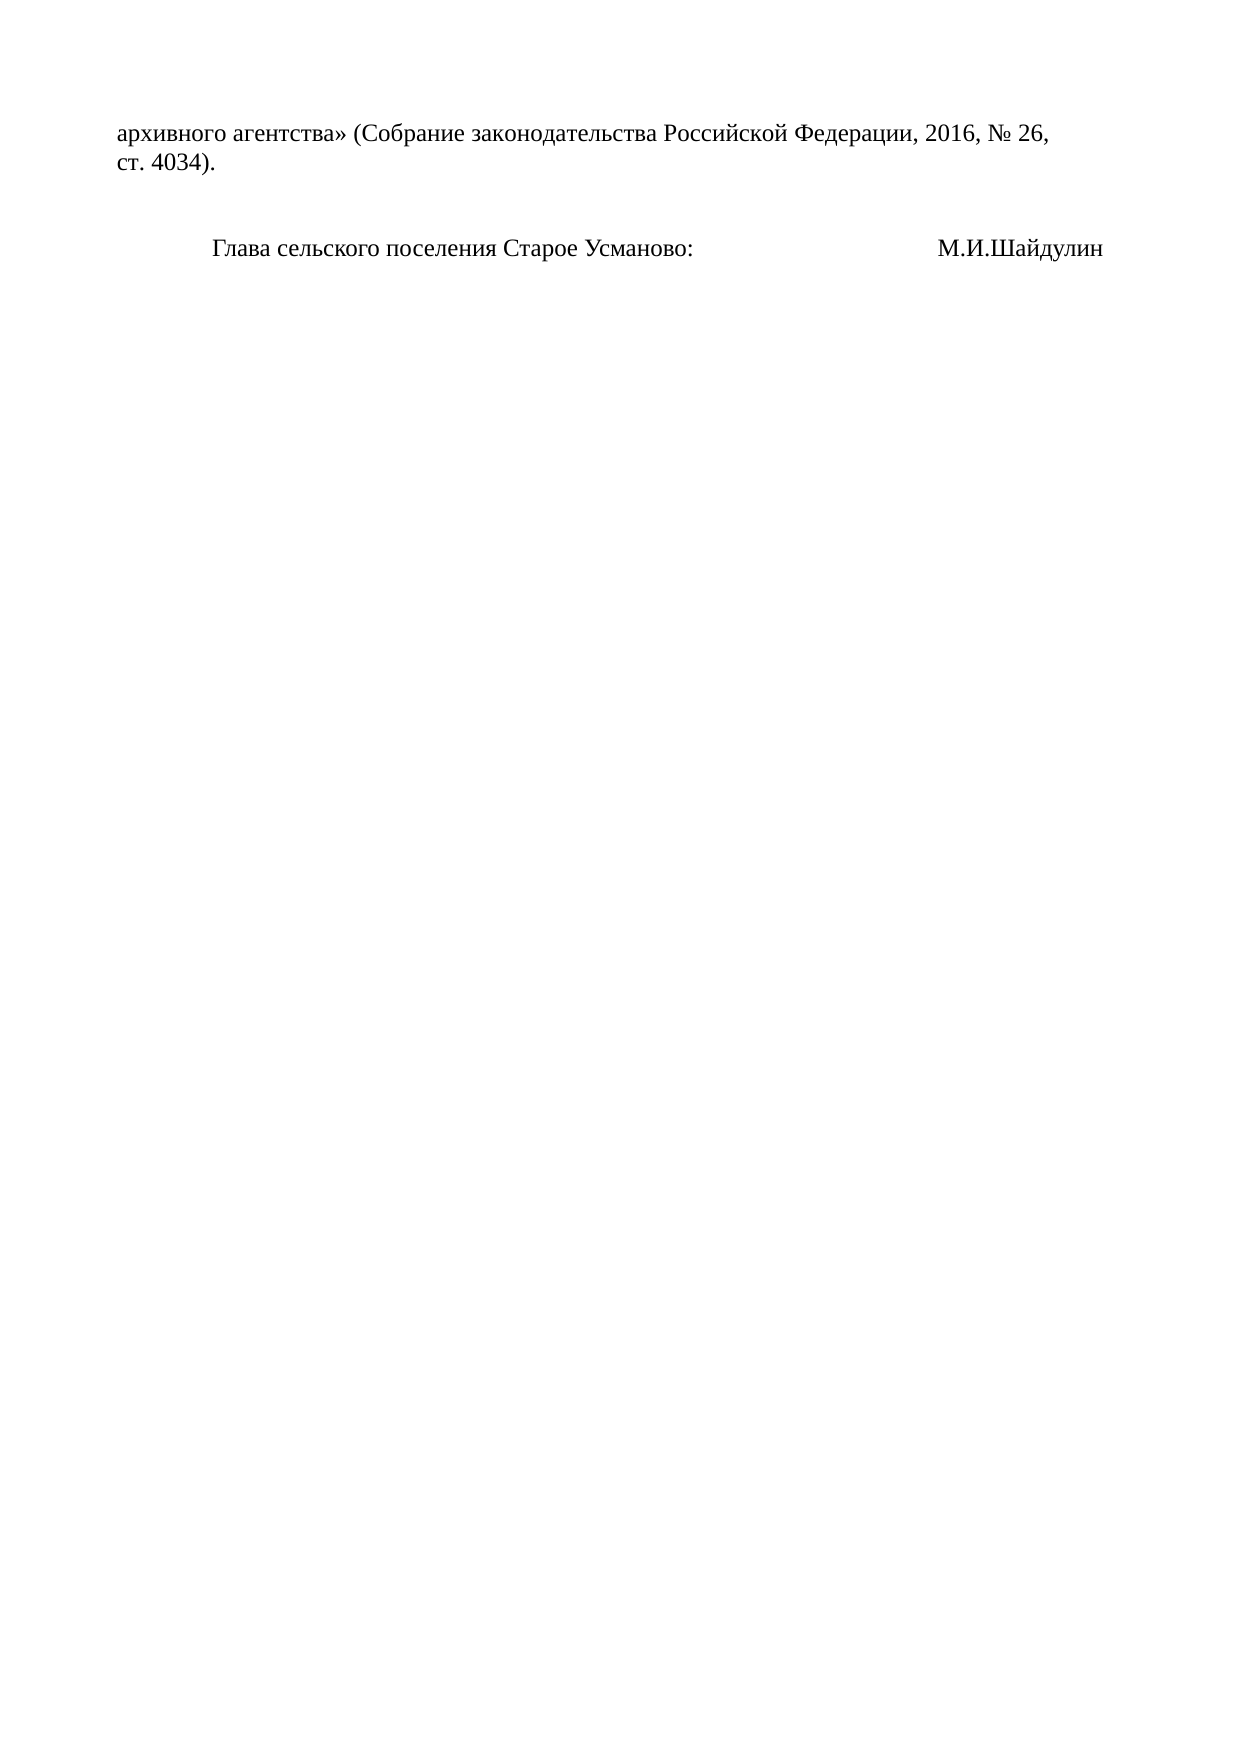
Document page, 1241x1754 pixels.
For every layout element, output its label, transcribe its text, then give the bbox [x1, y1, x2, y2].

text Глава сельского поселения Старое Усманово: М.И.Шайдулин [118, 233, 1122, 262]
text архивного агентства» (Собрание законодательства Российской Федерации, 2016, № 26, ст. 4034). [117, 118, 1122, 176]
